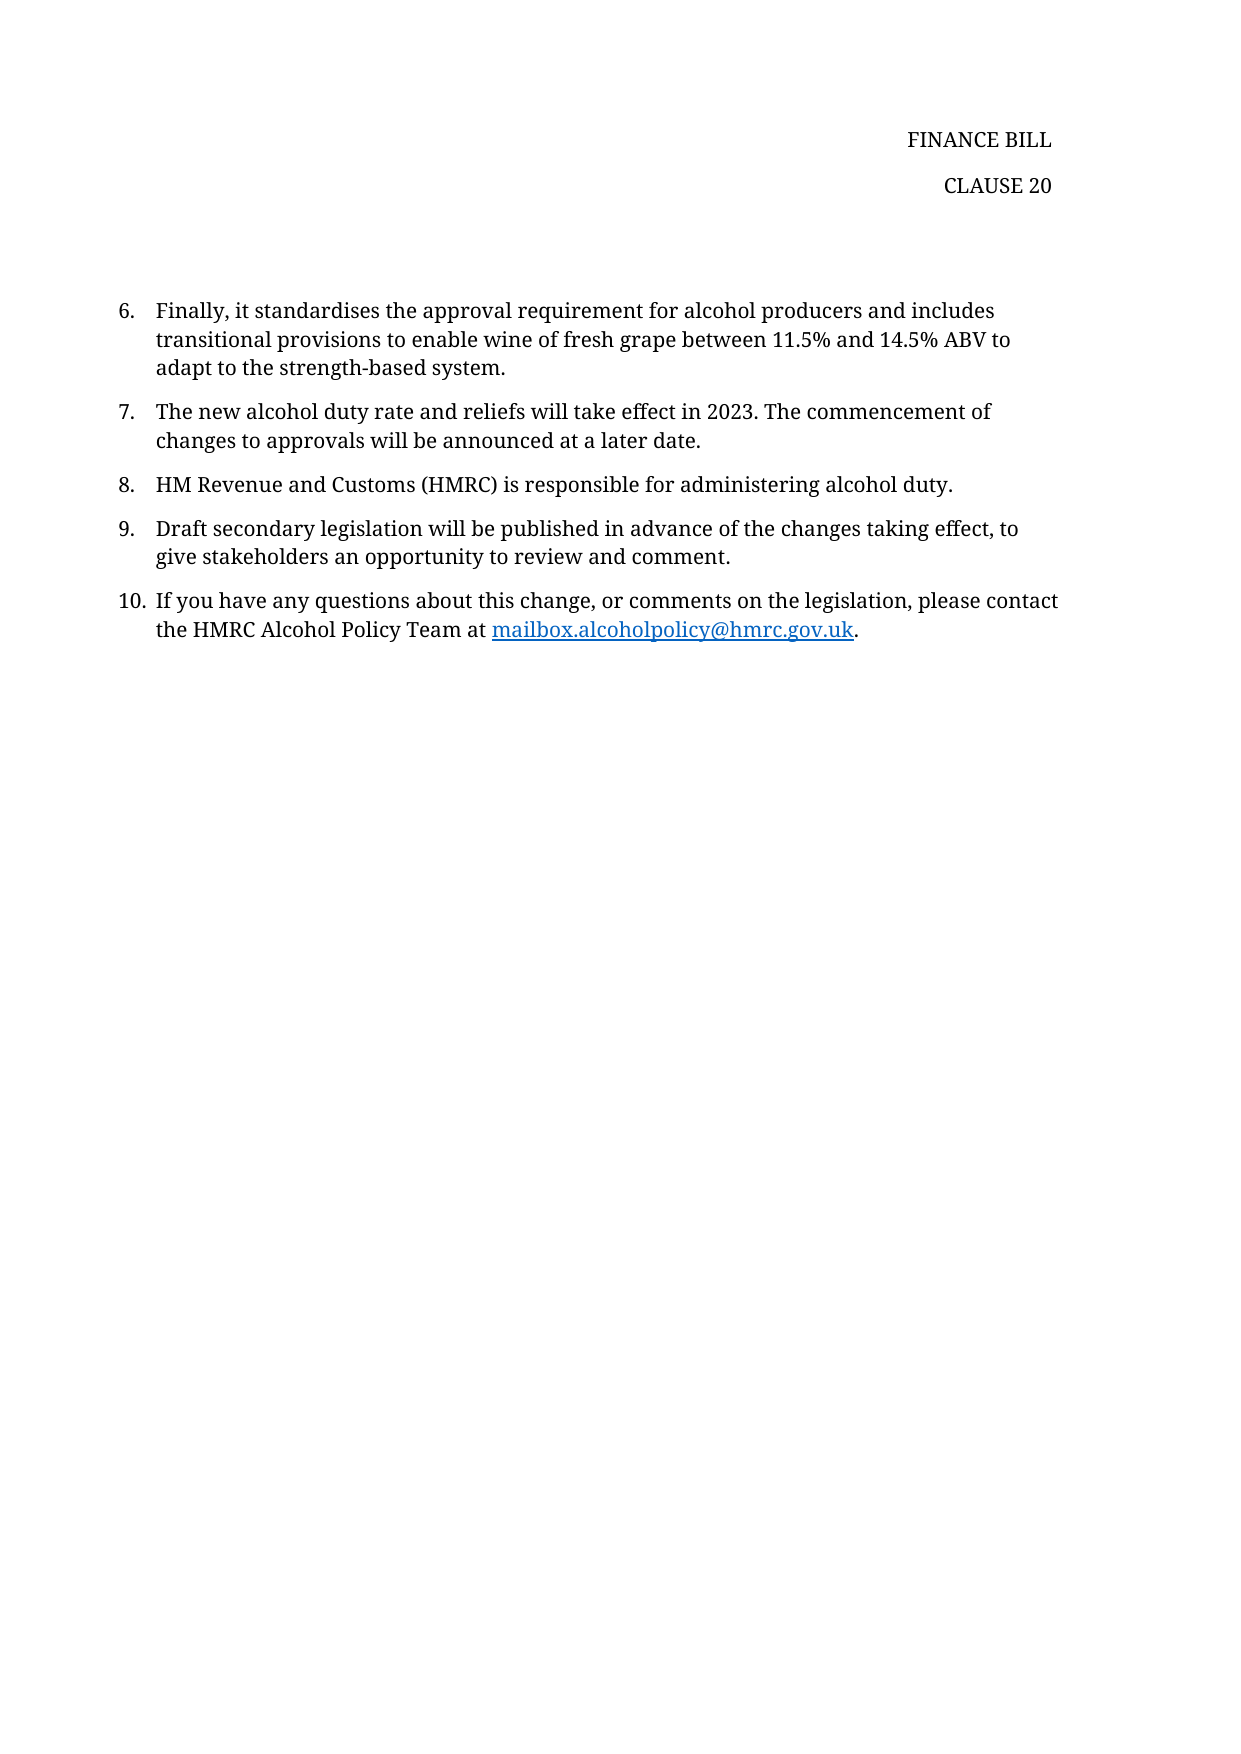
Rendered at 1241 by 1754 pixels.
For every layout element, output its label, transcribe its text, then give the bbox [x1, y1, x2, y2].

list The new alcohol duty rate and reliefs will take effect in 2023. The commencement of changes to approvals will be announced at a later date. [118, 397, 1063, 454]
list If you have any questions about this change, or comments on the legislation, please contact the HMRC Alcohol Policy Team at mailbox.alcoholpolicy@hmrc.gov.uk. [118, 587, 1063, 643]
list Draft secondary legislation will be published in advance of the changes taking effect, to give stakeholders an opportunity to review and comment. [118, 514, 1063, 571]
list HM Revenue and Customs (HMRC) is responsible for administering alcohol duty. [118, 470, 1063, 498]
list Finally, it standardises the approval requirement for alcohol producers and includes transitional provisions to enable wine of fresh grape between 11.5% and 14.5% ABV to adapt to the strength-based system. [118, 297, 1063, 382]
